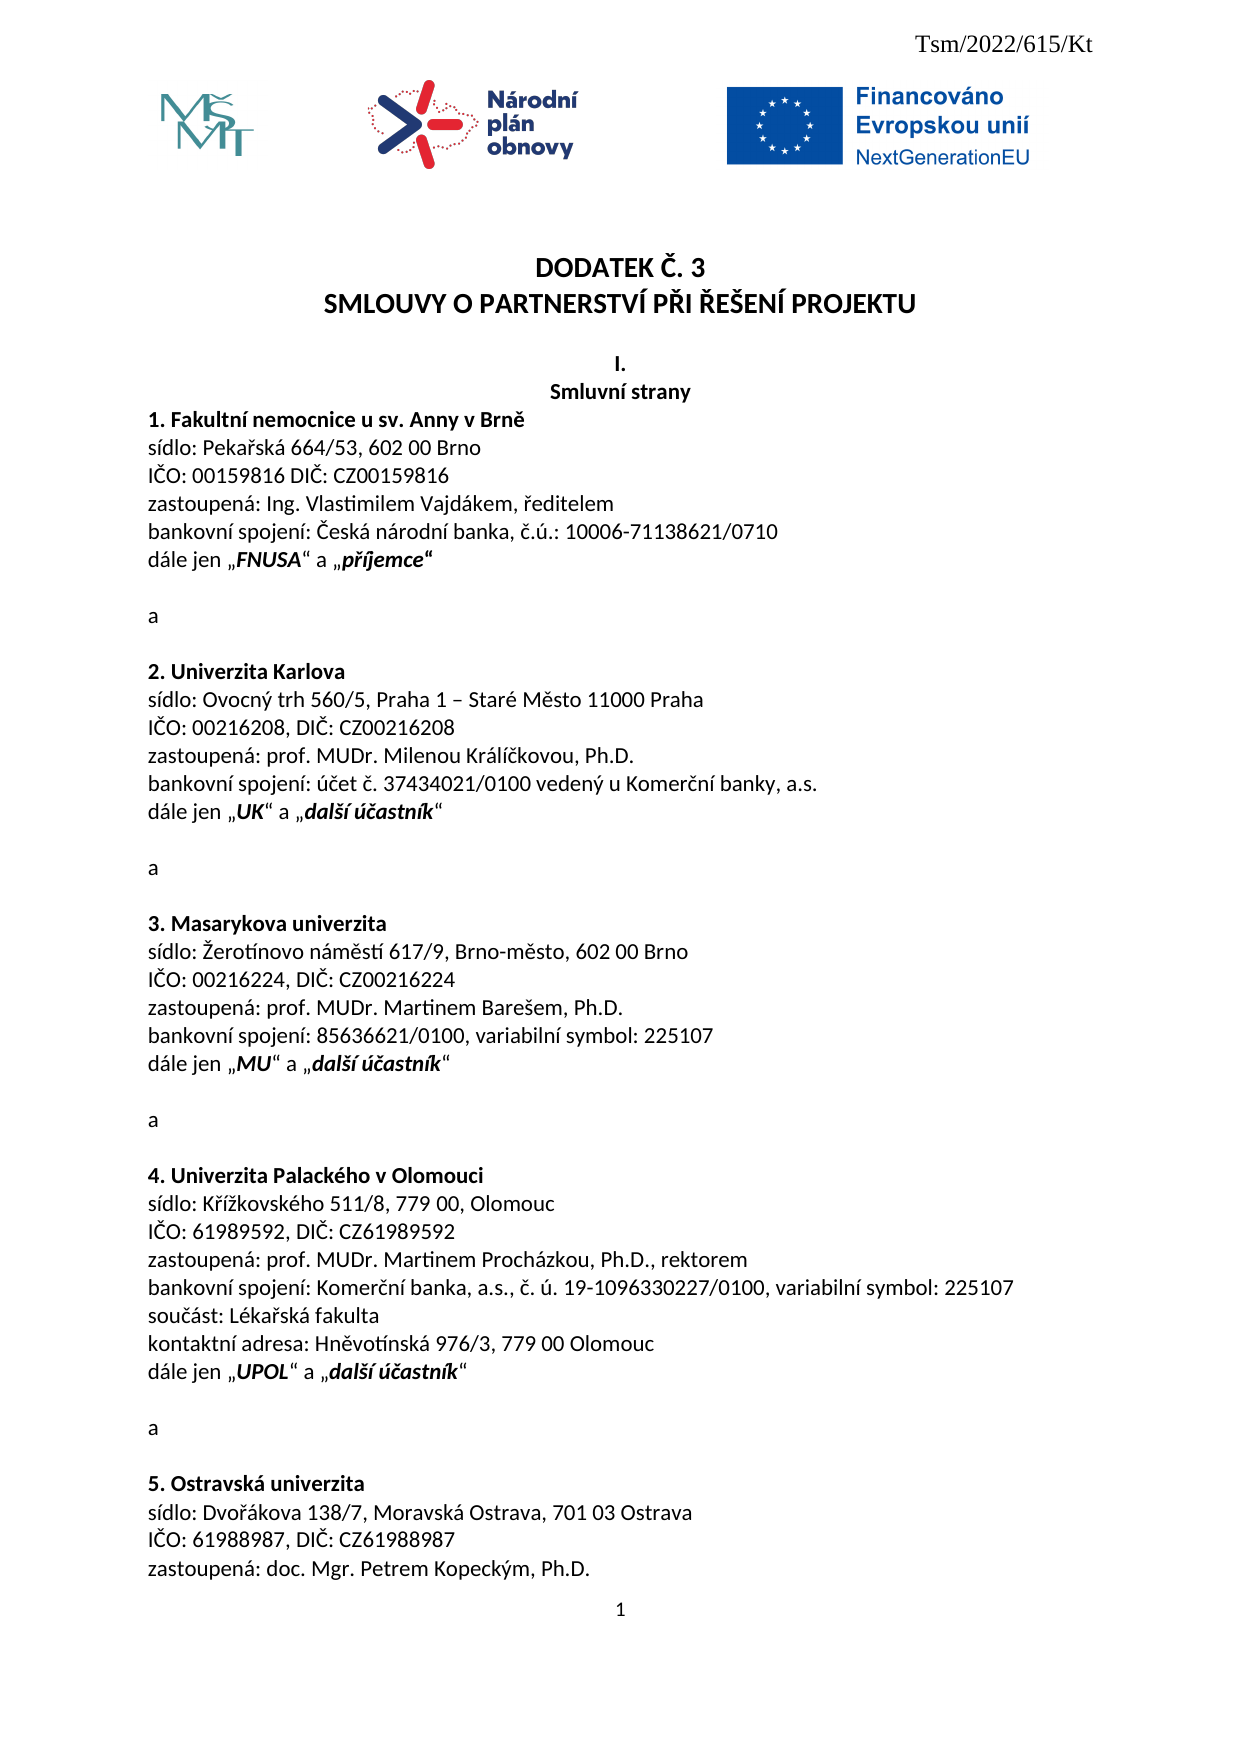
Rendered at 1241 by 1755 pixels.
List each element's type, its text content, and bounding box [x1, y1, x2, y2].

text zastoupená: prof. MUDr. Milenou Králíčkovou, Ph.D. [148, 741, 1093, 769]
text sídlo: Dvořákova 138/7, Moravská Ostrava, 701 03 Ostrava [148, 1498, 1093, 1526]
text IČO: 00159816 DIČ: CZ00159816 [148, 461, 1093, 489]
text IČO: 61988987, DIČ: CZ61988987 [148, 1526, 1093, 1554]
text sídlo: Křížkovského 511/8, 779 00, Olomouc [148, 1189, 1093, 1217]
text 1. Fakultní nemocnice u sv. Anny v Brně [148, 405, 1093, 433]
text Smluvní strany [148, 377, 1093, 405]
text 4. Univerzita Palackého v Olomouci [148, 1161, 1093, 1189]
subtitle Dodatek č. 3 [148, 249, 1093, 285]
text sídlo: Ovocný trh 560/5, Praha 1 – Staré Město 11000 Praha [148, 685, 1093, 713]
text dále jen „UPOL“ a „další účastník“ [148, 1357, 1093, 1386]
text bankovní spojení: 85636621/0100, variabilní symbol: 225107 [148, 1021, 1093, 1049]
text bankovní spojení: Komerční banka, a.s., č. ú. 19-1096330227/0100, variabilní symbol: 225107 [148, 1273, 1093, 1301]
text sídlo: Pekařská 664/53, 602 00 Brno [148, 433, 1093, 461]
text IČO: 00216224, DIČ: CZ00216224 [148, 965, 1093, 993]
text zastoupená: prof. MUDr. Martinem Barešem, Ph.D. [148, 993, 1093, 1021]
text dále jen „UK“ a „další účastník“ [148, 797, 1093, 825]
text zastoupená: Ing. Vlastimilem Vajdákem, ředitelem [148, 489, 1093, 517]
text sídlo: Žerotínovo náměstí 617/9, Brno-město, 602 00 Brno [148, 937, 1093, 965]
text bankovní spojení: Česká národní banka, č.ú.: 10006-71138621/0710 [148, 517, 1093, 545]
text a [148, 1413, 1093, 1442]
text dále jen „FNUSA“ a „příjemce“ [148, 545, 1093, 573]
subtitle Smlouvy o partnerství přI řešení projektu [148, 285, 1093, 321]
text I. [148, 349, 1093, 377]
text kontaktní adresa: Hněvotínská 976/3, 779 00 Olomouc [148, 1329, 1093, 1357]
text IČO: 00216208, DIČ: CZ00216208 [148, 713, 1093, 741]
text 5. Ostravská univerzita [148, 1469, 1093, 1498]
text 2. Univerzita Karlova [148, 657, 1093, 685]
text a [148, 853, 1093, 881]
text 3. Masarykova univerzita [148, 909, 1093, 937]
text zastoupená: doc. Mgr. Petrem Kopeckým, Ph.D. [148, 1554, 1093, 1582]
text zastoupená: prof. MUDr. Martinem Procházkou, Ph.D., rektorem [148, 1245, 1093, 1273]
text a [148, 1105, 1093, 1133]
text IČO: 61989592, DIČ: CZ61989592 [148, 1217, 1093, 1245]
text a [148, 601, 1093, 629]
text součást: Lékařská fakulta [148, 1301, 1093, 1329]
text bankovní spojení: účet č. 37434021/0100 vedený u Komerční banky, a.s. [148, 769, 1093, 797]
text dále jen „MU“ a „další účastník“ [148, 1049, 1093, 1077]
